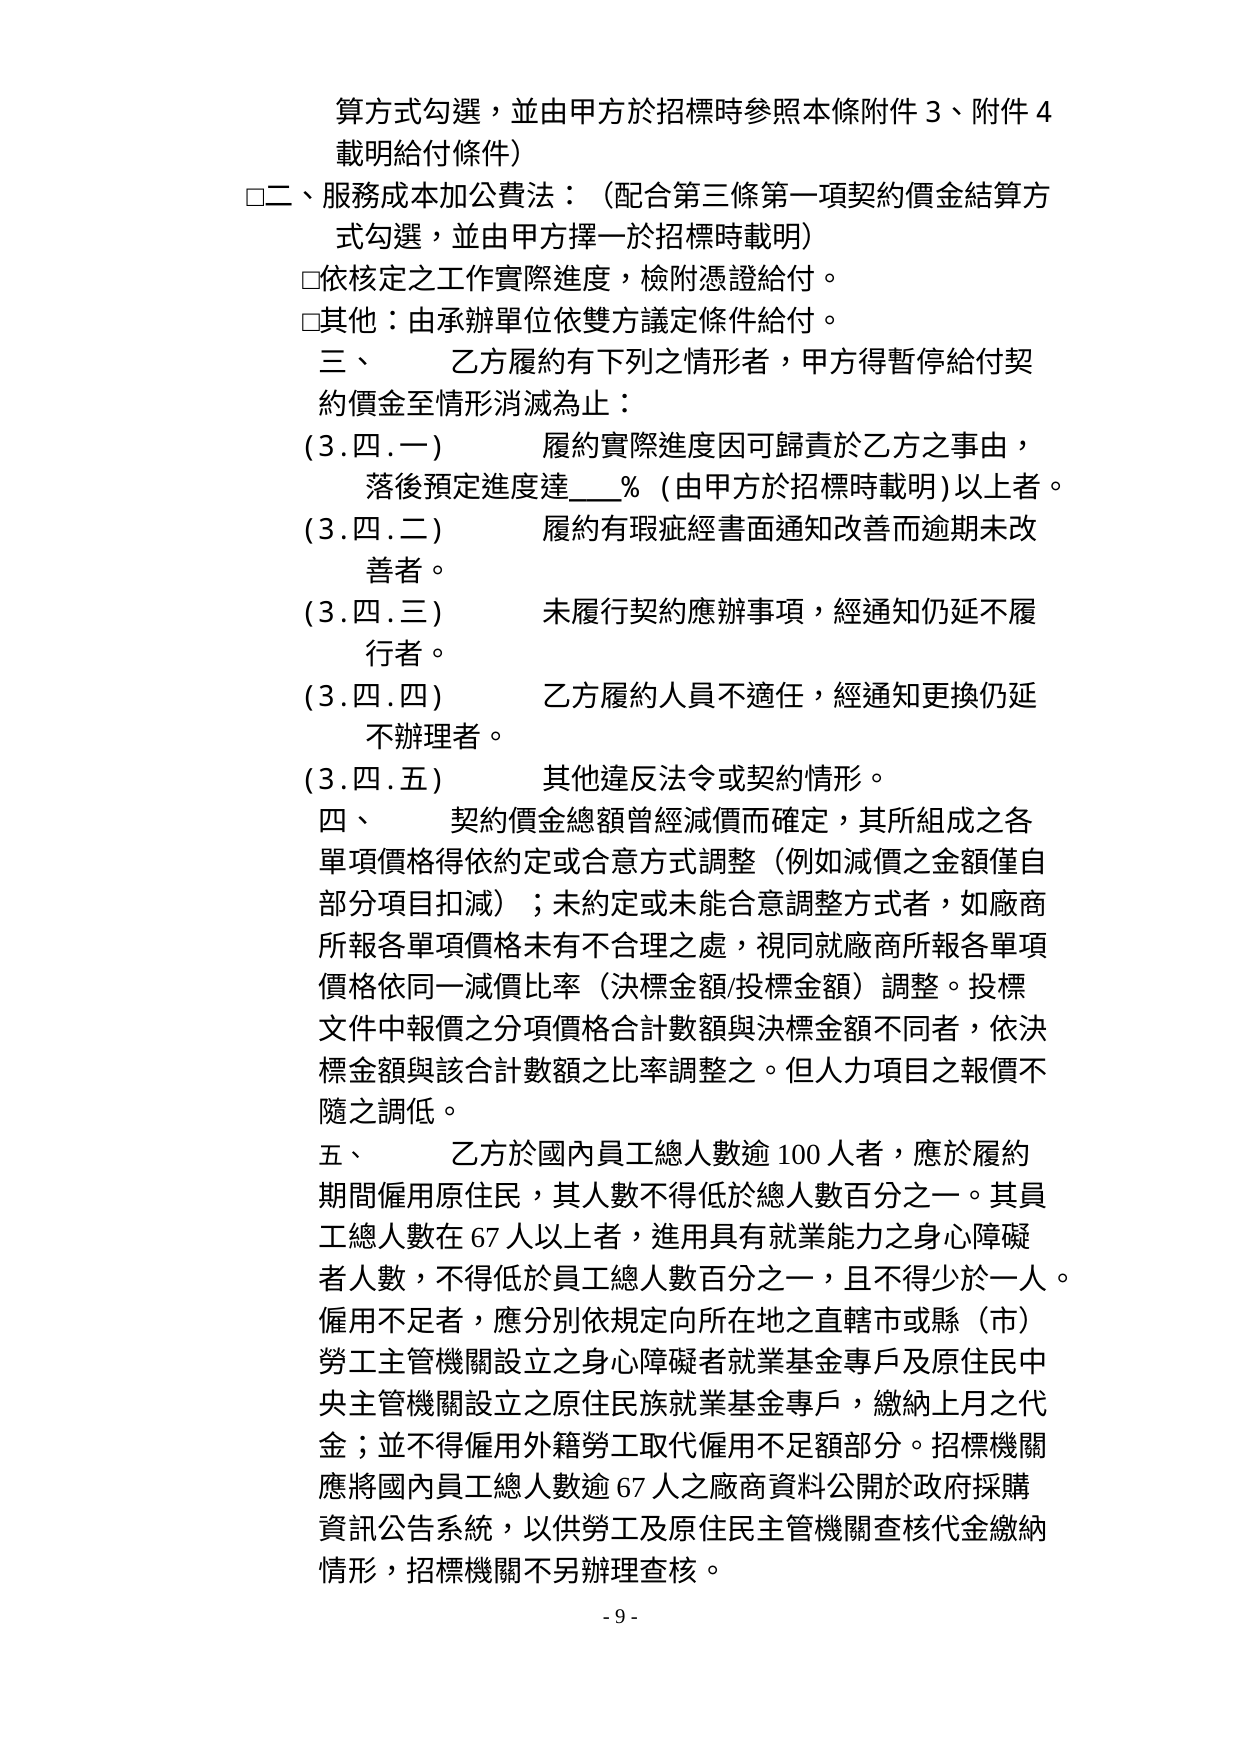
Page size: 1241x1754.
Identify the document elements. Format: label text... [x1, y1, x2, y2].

list 履約有瑕疵經書面通知改善而逾期未改善者。 [300, 506, 1053, 589]
list 其他違反法令或契約情形。 [300, 756, 1053, 798]
list 乙方履約有下列之情形者，甲方得暫停給付契約價金至情形消滅為止： [319, 339, 1053, 423]
list 乙方於國內員工總人數逾100人者，應於履約期間僱用原住民，其人數不得低於總人數百分之一。其員工總人數在67人以上者，進用具有就業能力之身心障礙者人數，不得低於員工總人數百分之一，且不得少於一人。僱用不足者，應分別依規定向所在地之直轄市或縣（市）勞工主管機關設立之身心障礙者就業基金專戶及原住民中央主管機關設立之原住民族就業基金專戶，繳納上月之代金；並不得僱用外籍勞工取代僱用不足額部分。招標機關應將國內員工總人數逾67人之廠商資料公開於政府採購資訊公告系統，以供勞工及原住民主管機關查核代金繳納情形，招標機關不另辦理查核。 [319, 1131, 1053, 1589]
text 算方式勾選，並由甲方於招標時參照本條附件3、附件4載明給付條件） [247, 89, 1053, 173]
list 契約價金總額曾經減價而確定，其所組成之各單項價格得依約定或合意方式調整（例如減價之金額僅自部分項目扣減）；未約定或未能合意調整方式者，如廠商所報各單項價格未有不合理之處，視同就廠商所報各單項價格依同一減價比率（決標金額/投標金額）調整。投標文件中報價之分項價格合計數額與決標金額不同者，依決標金額與該合計數額之比率調整之。但人力項目之報價不隨之調低。 [319, 798, 1053, 1131]
text □二、服務成本加公費法：（配合第三條第一項契約價金結算方式勾選，並由甲方擇一於招標時載明） [246, 173, 1053, 256]
text □依核定之工作實際進度，檢附憑證給付。 [244, 256, 1053, 298]
list 履約實際進度因可歸責於乙方之事由，落後預定進度達___% (由甲方於招標時載明)以上者。 [300, 423, 1053, 506]
list 乙方履約人員不適任，經通知更換仍延不辦理者。 [300, 673, 1053, 756]
list 未履行契約應辦事項，經通知仍延不履行者。 [300, 589, 1053, 673]
text □其他：由承辦單位依雙方議定條件給付。 [244, 298, 1053, 339]
